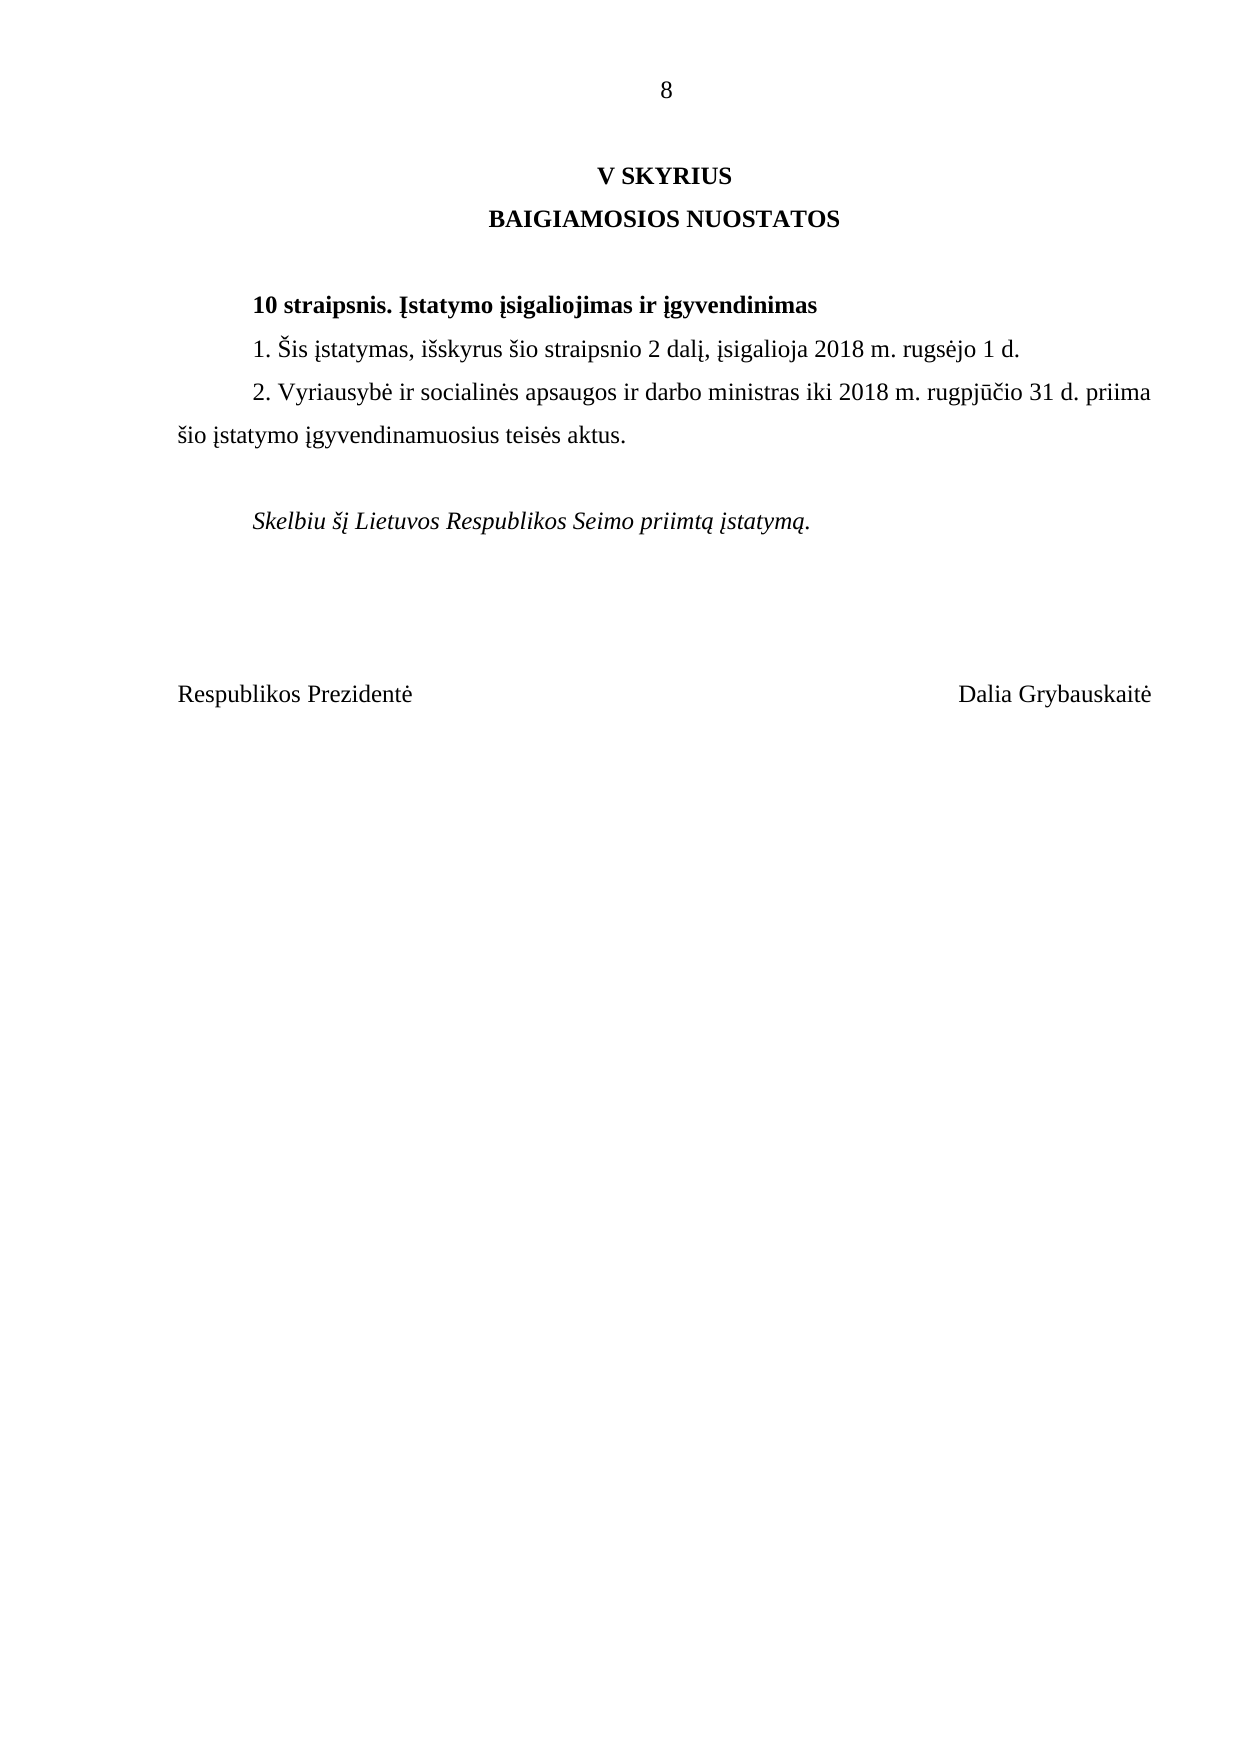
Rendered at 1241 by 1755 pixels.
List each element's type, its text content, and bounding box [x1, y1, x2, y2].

text 10 straipsnis. Įstatymo įsigaliojimas ir įgyvendinimas [177, 291, 1152, 319]
text V SKYRIUS [177, 161, 1152, 190]
text 2. Vyriausybė ir socialinės apsaugos ir darbo ministras iki 2018 m. rugpjūčio 31 d. priima šio įstatymo įgyvendinamuosius teisės aktus. [177, 377, 1152, 449]
text Respublikos Prezidentė Dalia Grybauskaitė [177, 679, 1152, 707]
text Skelbiu šį Lietuvos Respublikos Seimo priimtą įstatymą. [177, 506, 1152, 535]
text 1. Šis įstatymas, išskyrus šio straipsnio 2 dalį, įsigalioja 2018 m. rugsėjo 1 d. [177, 334, 1152, 362]
text BAIGIAMOSIOS NUOSTATOS [177, 204, 1152, 233]
